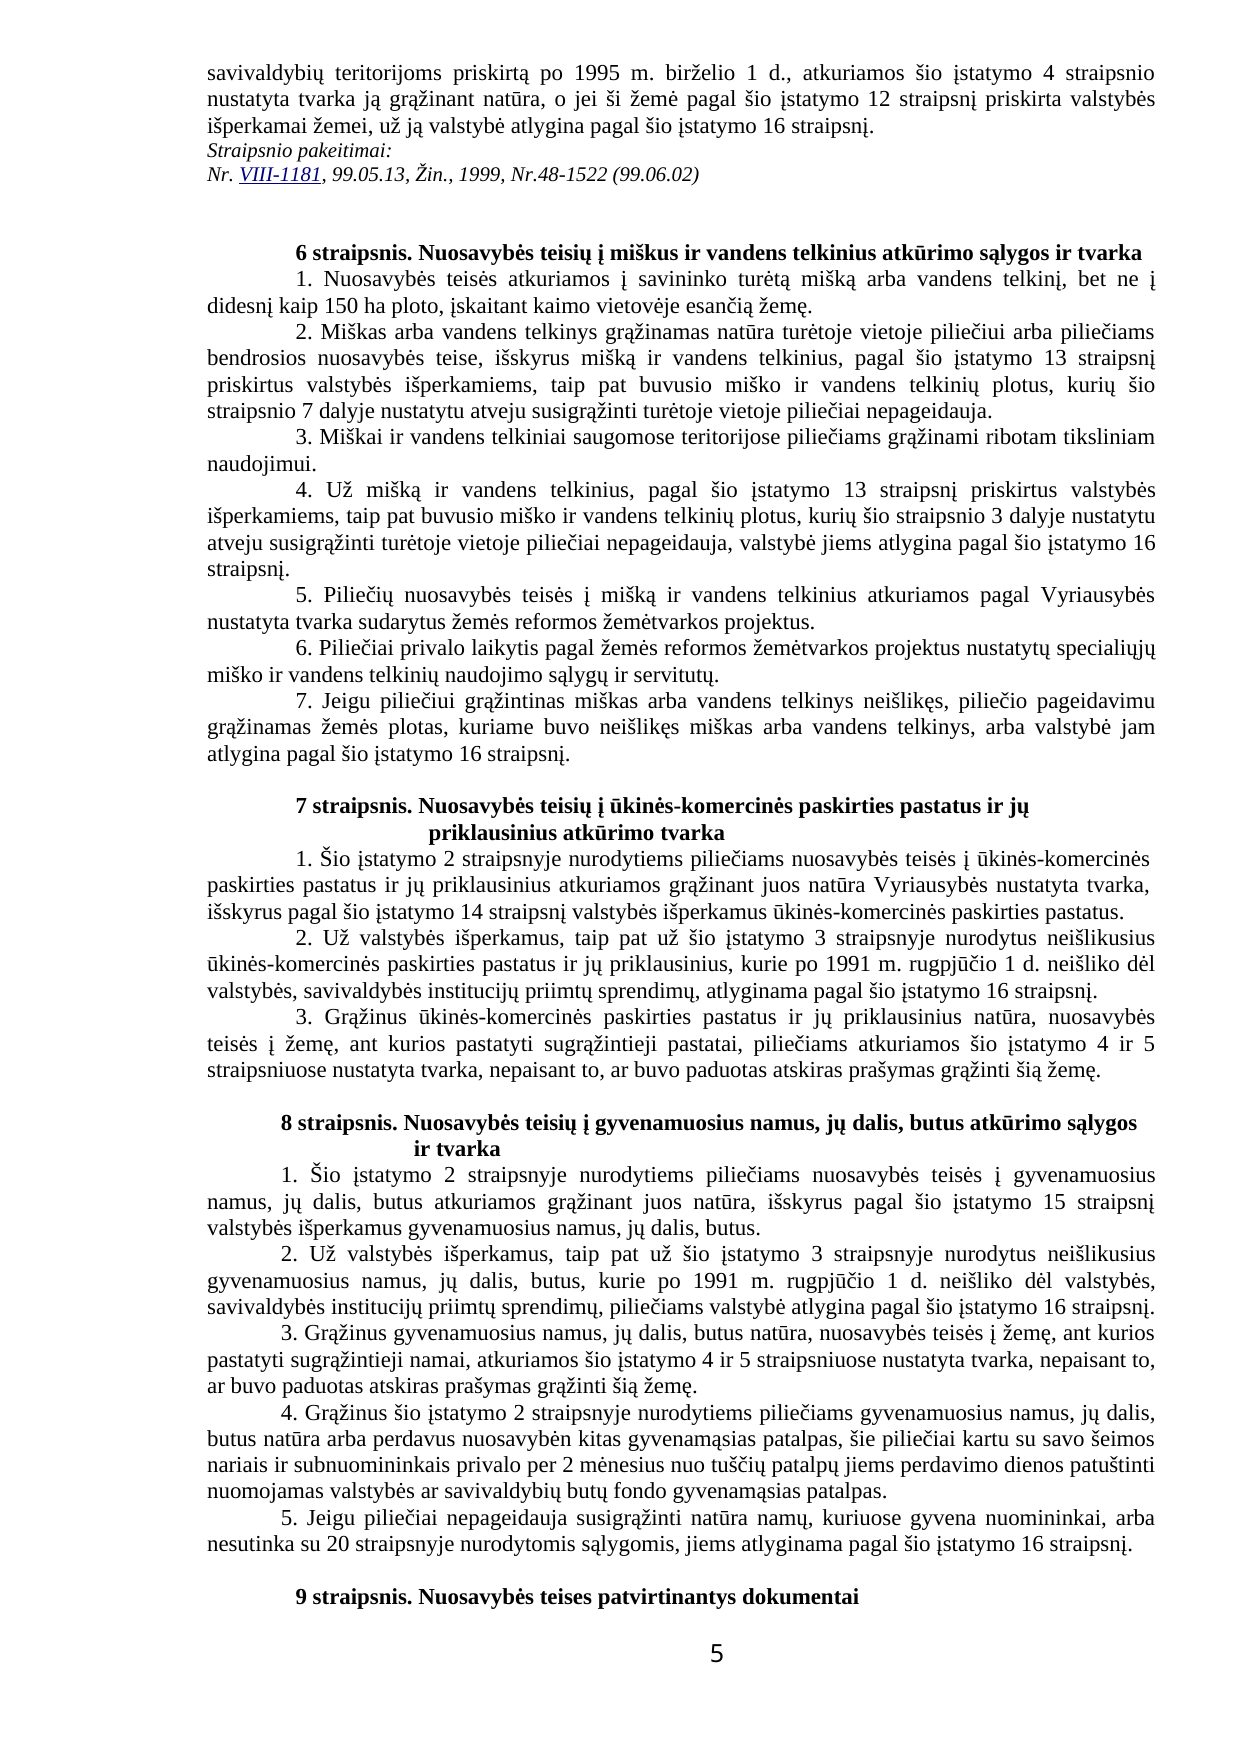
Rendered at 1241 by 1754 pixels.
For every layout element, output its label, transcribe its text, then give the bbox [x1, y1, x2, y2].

text Straipsnio pakeitimai: [207, 138, 1157, 162]
text Nr. VIII-1181, 99.05.13, Žin., 1999, Nr.48-1522 (99.06.02) [207, 162, 1152, 186]
text 9 straipsnis. Nuosavybės teises patvirtinantys dokumentai [207, 1583, 1157, 1609]
text savivaldybių teritorijoms priskirtą po 1995 m. birželio 1 d., atkuriamos šio įstatymo 4 straipsnio nustatyta tvarka ją grąžinant natūra, o jei ši žemė pagal šio įstatymo 12 straipsnį priskirta valstybės išperkamai žemei, už ją valstybė atlygina pagal šio įstatymo 16 straipsnį. [207, 59, 1157, 138]
text 5. Piliečių nuosavybės teisės į mišką ir vandens telkinius atkuriamos pagal Vyriausybės nustatyta tvarka sudarytus žemės reformos žemėtvarkos projektus. [207, 582, 1157, 634]
text 6. Piliečiai privalo laikytis pagal žemės reformos žemėtvarkos projektus nustatytų specialiųjų miško ir vandens telkinių naudojimo sąlygų ir servitutų. [207, 634, 1157, 687]
text 7 straipsnis. Nuosavybės teisių į ūkinės-komercinės paskirties pastatus ir jų [207, 792, 1157, 819]
text 1. Šio įstatymo 2 straipsnyje nurodytiems piliečiams nuosavybės teisės į ūkinės-komercinės paskirties pastatus ir jų priklausinius atkuriamos grąžinant juos natūra Vyriausybės nustatyta tvarka, išskyrus pagal šio įstatymo 14 straipsnį valstybės išperkamus ūkinės-komercinės paskirties pastatus. [207, 845, 1152, 924]
text 2. Miškas arba vandens telkinys grąžinamas natūra turėtoje vietoje piliečiui arba piliečiams bendrosios nuosavybės teise, išskyrus mišką ir vandens telkinius, pagal šio įstatymo 13 straipsnį priskirtus valstybės išperkamiems, taip pat buvusio miško ir vandens telkinių plotus, kurių šio straipsnio 7 dalyje nustatytu atveju susigrąžinti turėtoje vietoje piliečiai nepageidauja. [207, 318, 1157, 423]
text 1. Šio įstatymo 2 straipsnyje nurodytiems piliečiams nuosavybės teisės į gyvenamuosius namus, jų dalis, butus atkuriamos grąžinant juos natūra, išskyrus pagal šio įstatymo 15 straipsnį valstybės išperkamus gyvenamuosius namus, jų dalis, butus. [207, 1161, 1157, 1240]
text priklausinius atkūrimo tvarka [207, 819, 1157, 845]
text 3. Grąžinus ūkinės-komercinės paskirties pastatus ir jų priklausinius natūra, nuosavybės teisės į žemę, ant kurios pastatyti sugrąžintieji pastatai, piliečiams atkuriamos šio įstatymo 4 ir 5 straipsniuose nustatyta tvarka, nepaisant to, ar buvo paduotas atskiras prašymas grąžinti šią žemę. [207, 1003, 1157, 1082]
text 5. Jeigu piliečiai nepageidauja susigrąžinti natūra namų, kuriuose gyvena nuomininkai, arba nesutinka su 20 straipsnyje nurodytomis sąlygomis, jiems atlyginama pagal šio įstatymo 16 straipsnį. [207, 1504, 1157, 1557]
text 3. Miškai ir vandens telkiniai saugomose teritorijose piliečiams grąžinami ribotam tiksliniam naudojimui. [207, 423, 1157, 476]
text 2. Už valstybės išperkamus, taip pat už šio įstatymo 3 straipsnyje nurodytus neišlikusius gyvenamuosius namus, jų dalis, butus, kurie po 1991 m. rugpjūčio 1 d. neišliko dėl valstybės, savivaldybės institucijų priimtų sprendimų, piliečiams valstybė atlygina pagal šio įstatymo 16 straipsnį. [207, 1240, 1157, 1319]
text 8 straipsnis. Nuosavybės teisių į gyvenamuosius namus, jų dalis, butus atkūrimo sąlygos [207, 1109, 1157, 1135]
text 2. Už valstybės išperkamus, taip pat už šio įstatymo 3 straipsnyje nurodytus neišlikusius ūkinės-komercinės paskirties pastatus ir jų priklausinius, kurie po 1991 m. rugpjūčio 1 d. neišliko dėl valstybės, savivaldybės institucijų priimtų sprendimų, atlyginama pagal šio įstatymo 16 straipsnį. [207, 924, 1157, 1003]
text 1. Nuosavybės teisės atkuriamos į savininko turėtą mišką arba vandens telkinį, bet ne į didesnį kaip 150 ha ploto, įskaitant kaimo vietovėje esančią žemę. [207, 265, 1157, 318]
text 4. Grąžinus šio įstatymo 2 straipsnyje nurodytiems piliečiams gyvenamuosius namus, jų dalis, butus natūra arba perdavus nuosavybėn kitas gyvenamąsias patalpas, šie piliečiai kartu su savo šeimos nariais ir subnuomininkais privalo per 2 mėnesius nuo tuščių patalpų jiems perdavimo dienos patuštinti nuomojamas valstybės ar savivaldybių butų fondo gyvenamąsias patalpas. [207, 1398, 1157, 1504]
text 7. Jeigu piliečiui grąžintinas miškas arba vandens telkinys neišlikęs, piliečio pageidavimu grąžinamas žemės plotas, kuriame buvo neišlikęs miškas arba vandens telkinys, arba valstybė jam atlygina pagal šio įstatymo 16 straipsnį. [207, 687, 1157, 766]
text 6 straipsnis. Nuosavybės teisių į miškus ir vandens telkinius atkūrimo sąlygos ir tvarka [207, 239, 1157, 265]
text 4. Už mišką ir vandens telkinius, pagal šio įstatymo 13 straipsnį priskirtus valstybės išperkamiems, taip pat buvusio miško ir vandens telkinių plotus, kurių šio straipsnio 3 dalyje nustatytu atveju susigrąžinti turėtoje vietoje piliečiai nepageidauja, valstybė jiems atlygina pagal šio įstatymo 16 straipsnį. [207, 476, 1157, 582]
text 3. Grąžinus gyvenamuosius namus, jų dalis, butus natūra, nuosavybės teisės į žemę, ant kurios pastatyti sugrąžintieji namai, atkuriamos šio įstatymo 4 ir 5 straipsniuose nustatyta tvarka, nepaisant to, ar buvo paduotas atskiras prašymas grąžinti šią žemę. [207, 1319, 1157, 1398]
text ir tvarka [207, 1135, 1157, 1161]
